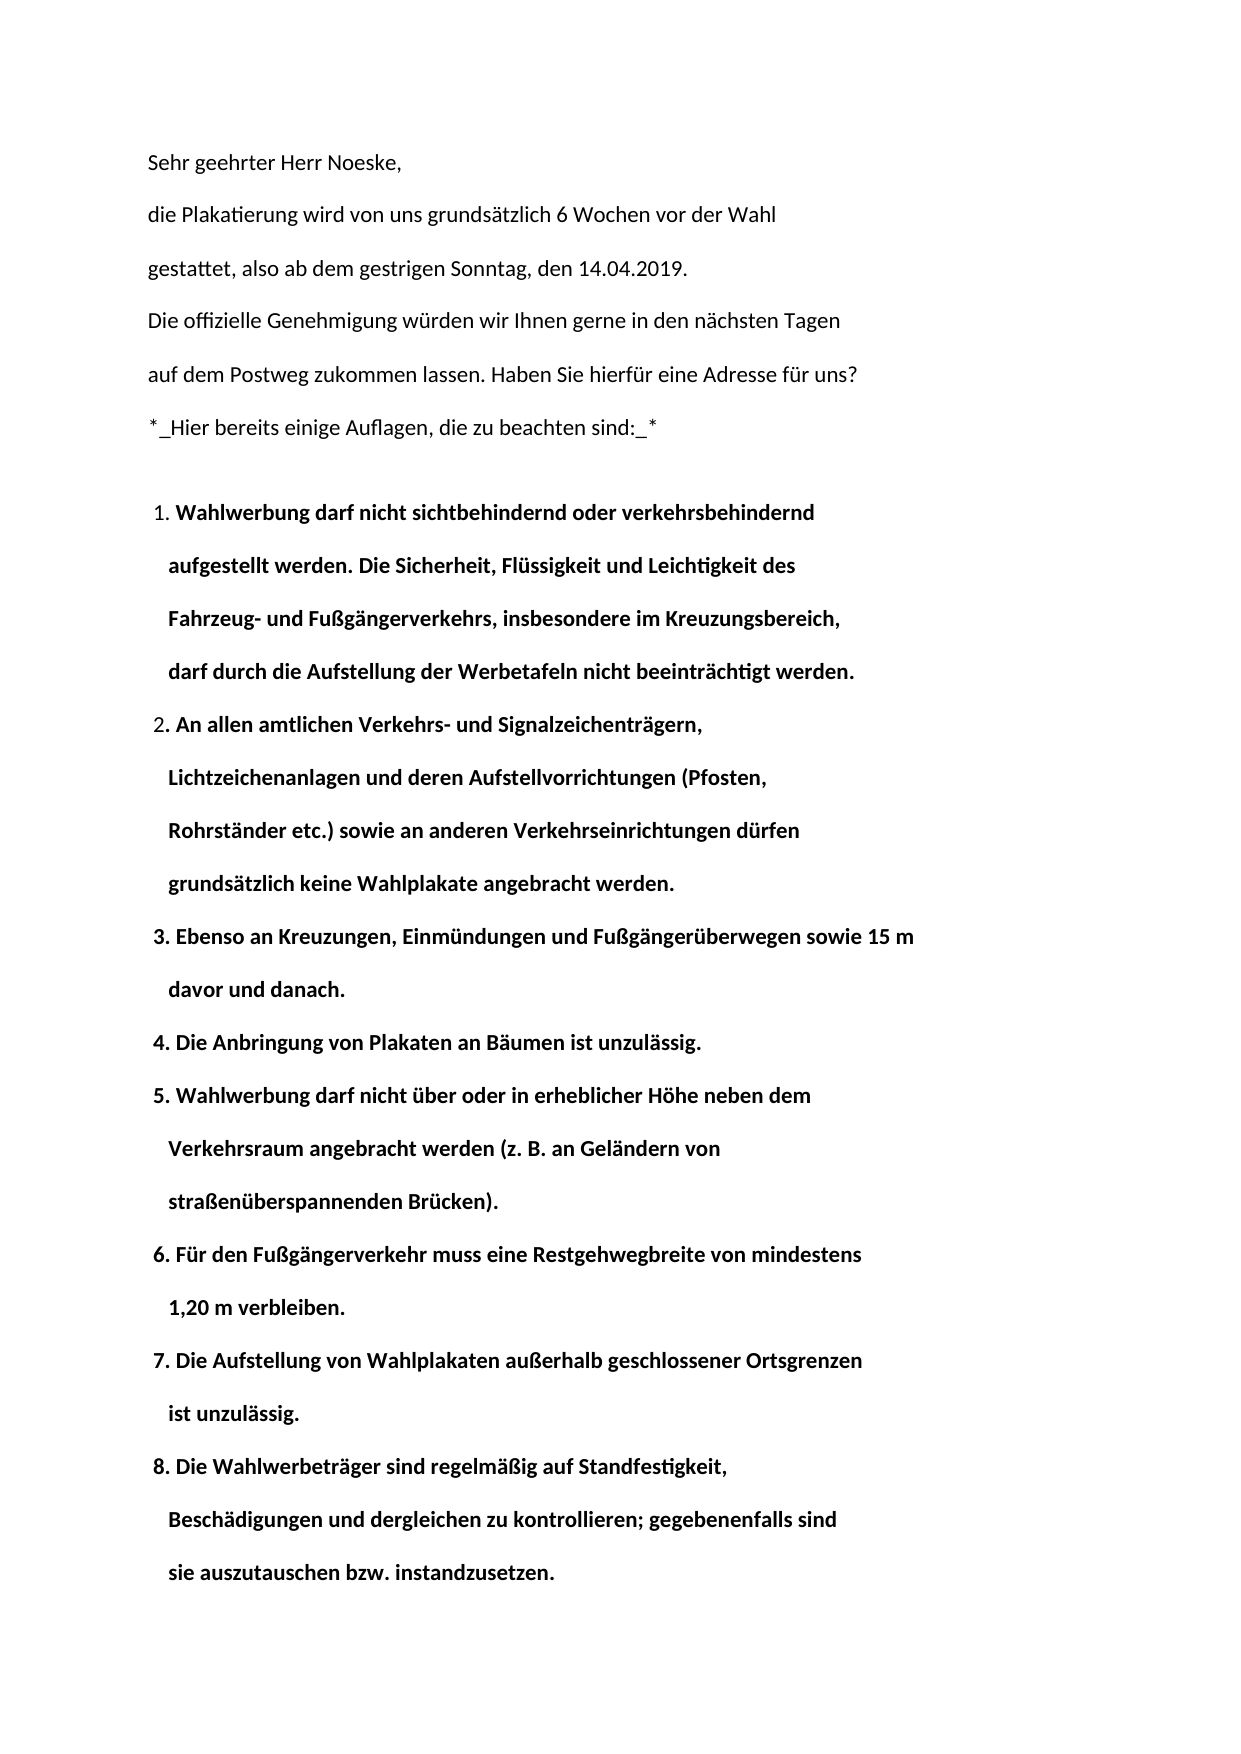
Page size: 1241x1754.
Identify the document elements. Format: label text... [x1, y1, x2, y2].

text 7. Die Aufstellung von Wahlplakaten außerhalb geschlossener Ortsgrenzen [148, 1346, 1093, 1374]
text 6. Für den Fußgängerverkehr muss eine Restgehwegbreite von mindestens [148, 1240, 1093, 1268]
text ist unzulässig. [148, 1399, 1093, 1427]
text davor und danach. [148, 975, 1093, 1003]
text 1. Wahlwerbung darf nicht sichtbehindernd oder verkehrsbehindernd [148, 498, 1093, 526]
text 5. Wahlwerbung darf nicht über oder in erheblicher Höhe neben dem [148, 1081, 1093, 1109]
text die Plakatierung wird von uns grundsätzlich 6 Wochen vor der Wahl [148, 201, 1093, 229]
text aufgestellt werden. Die Sicherheit, Flüssigkeit und Leichtigkeit des [148, 551, 1093, 579]
text Beschädigungen und dergleichen zu kontrollieren; gegebenenfalls sind [148, 1505, 1093, 1533]
text Sehr geehrter Herr Noeske, [148, 148, 1093, 176]
text straßenüberspannenden Brücken). [148, 1187, 1093, 1215]
text gestattet, also ab dem gestrigen Sonntag, den 14.04.2019. [148, 254, 1093, 282]
text auf dem Postweg zukommen lassen. Haben Sie hierfür eine Adresse für uns? [148, 360, 1093, 388]
text darf durch die Aufstellung der Werbetafeln nicht beeinträchtigt werden. [148, 657, 1093, 685]
text sie auszutauschen bzw. instandzusetzen. [148, 1558, 1093, 1586]
text Fahrzeug- und Fußgängerverkehrs, insbesondere im Kreuzungsbereich, [148, 604, 1093, 632]
text Verkehrsraum angebracht werden (z. B. an Geländern von [148, 1134, 1093, 1162]
text Lichtzeichenanlagen und deren Aufstellvorrichtungen (Pfosten, [148, 763, 1093, 791]
text Die offizielle Genehmigung würden wir Ihnen gerne in den nächsten Tagen [148, 307, 1093, 335]
text 8. Die Wahlwerbeträger sind regelmäßig auf Standfestigkeit, [148, 1452, 1093, 1480]
text 1,20 m verbleiben. [148, 1293, 1093, 1321]
text 4. Die Anbringung von Plakaten an Bäumen ist unzulässig. [148, 1028, 1093, 1056]
text 2. An allen amtlichen Verkehrs- und Signalzeichenträgern, [148, 710, 1093, 738]
text Rohrständer etc.) sowie an anderen Verkehrseinrichtungen dürfen [148, 816, 1093, 844]
text *_Hier bereits einige Auflagen, die zu beachten sind:_* [148, 413, 1093, 473]
text 3. Ebenso an Kreuzungen, Einmündungen und Fußgängerüberwegen sowie 15 m [148, 922, 1093, 950]
text grundsätzlich keine Wahlplakate angebracht werden. [148, 869, 1093, 897]
